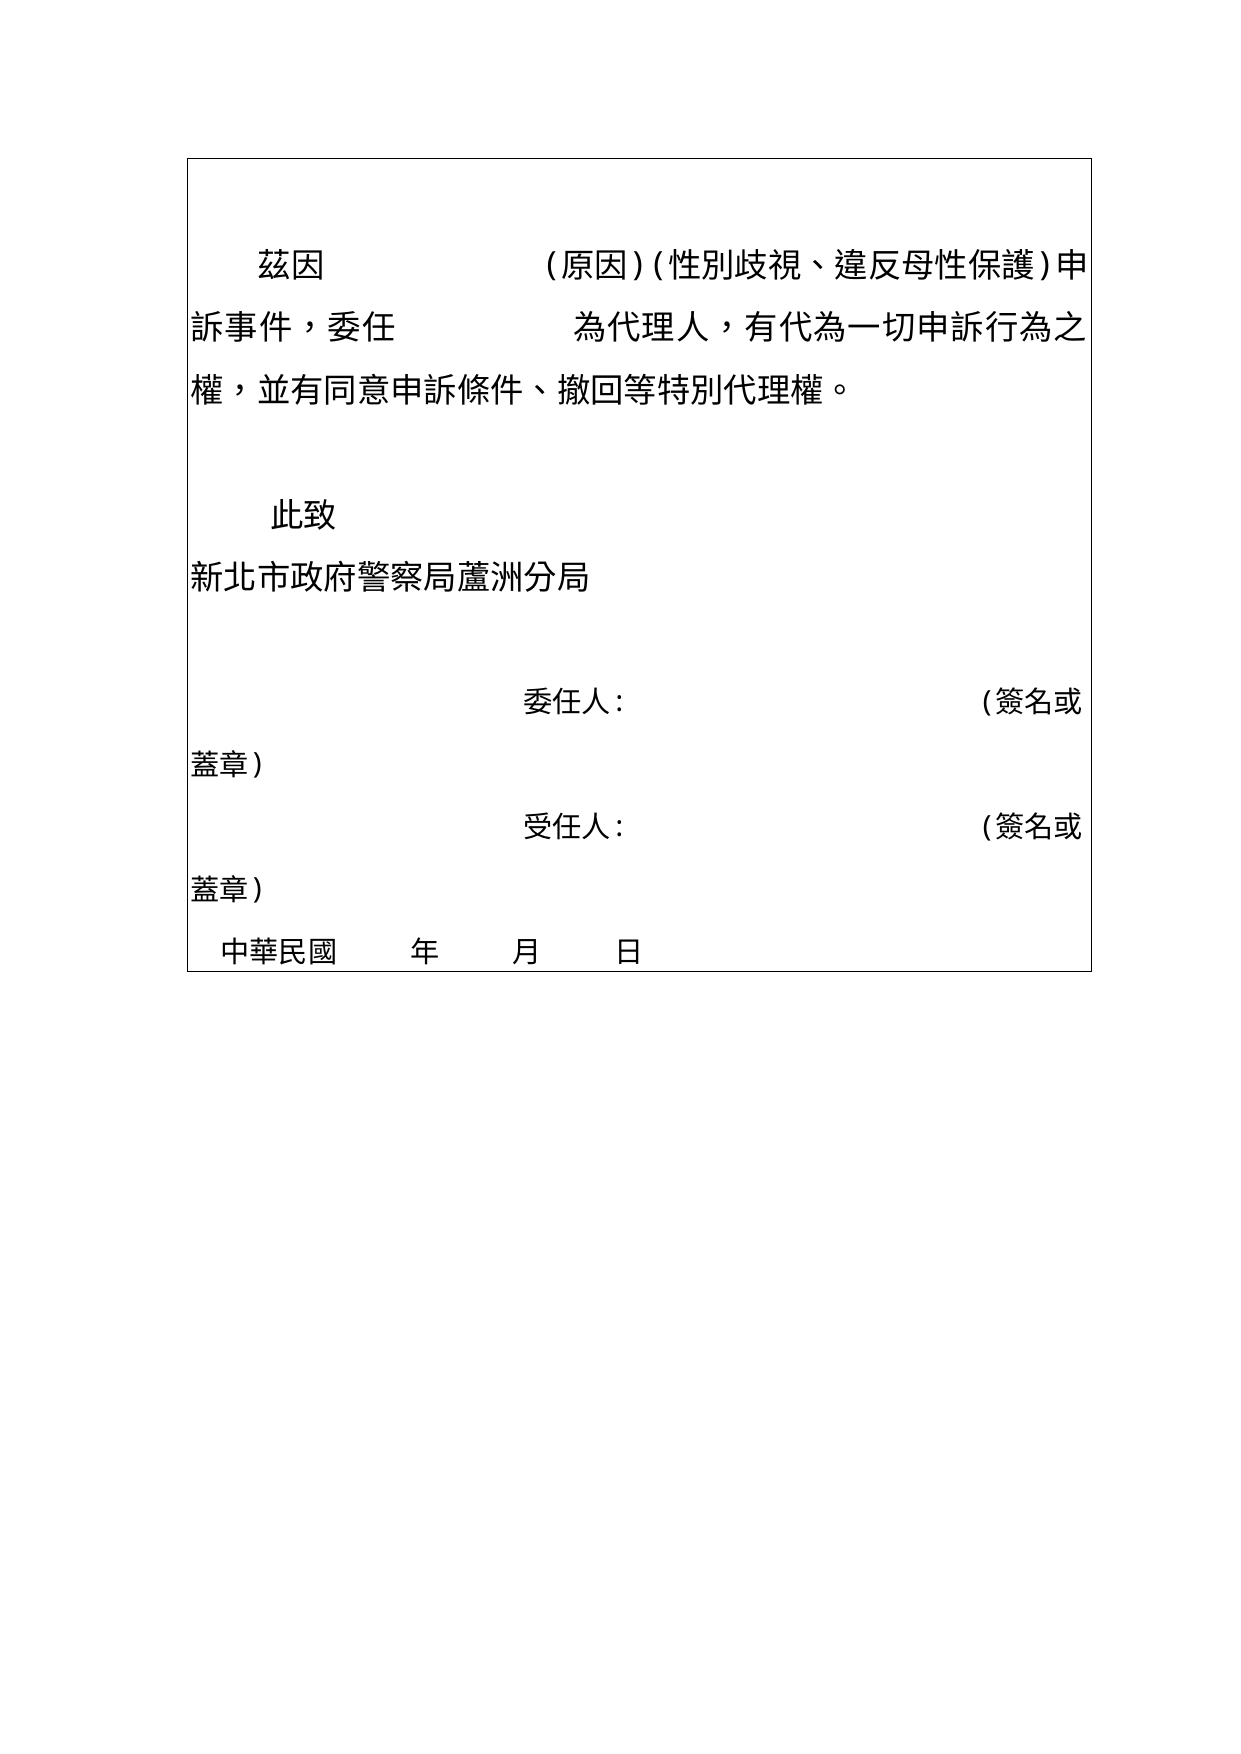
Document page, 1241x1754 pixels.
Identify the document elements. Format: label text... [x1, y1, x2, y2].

table_cell 茲因 (原因)(性別歧視、違反母性保護)申訴事件，委任 為代理人，有代為一切申訴行為之權，並有同意申訴條件、撤回等特別代理權。 此致 新北市政府警察局蘆洲分局 委任人: (簽名或蓋章) 受任人: (簽名或蓋章) 中華民國 年 月 日 [188, 159, 1091, 971]
